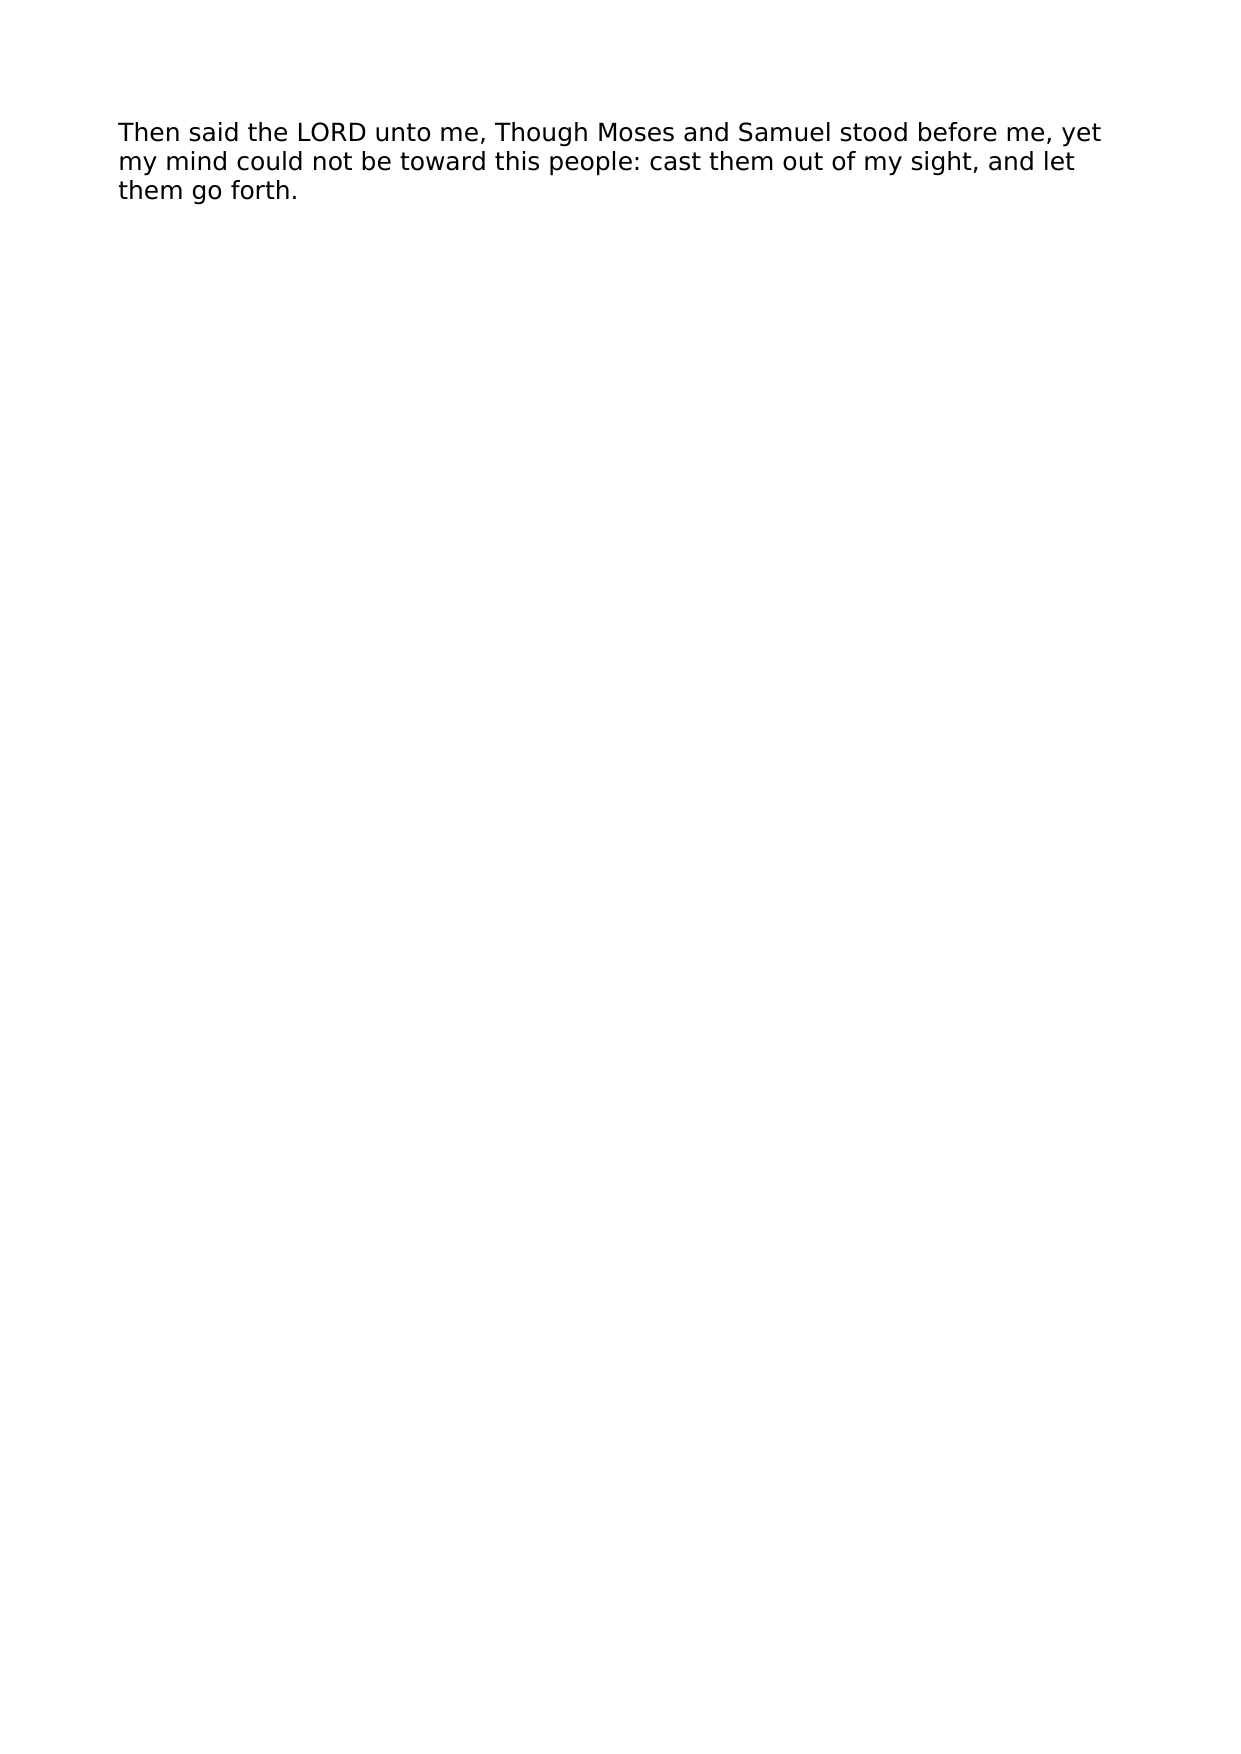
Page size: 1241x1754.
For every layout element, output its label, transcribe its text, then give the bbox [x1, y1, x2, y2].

text Then said the LORD unto me, Though Moses and Samuel stood before me, yet my mind could not be toward this people: cast them out of my sight, and let them go forth. [118, 118, 1122, 206]
